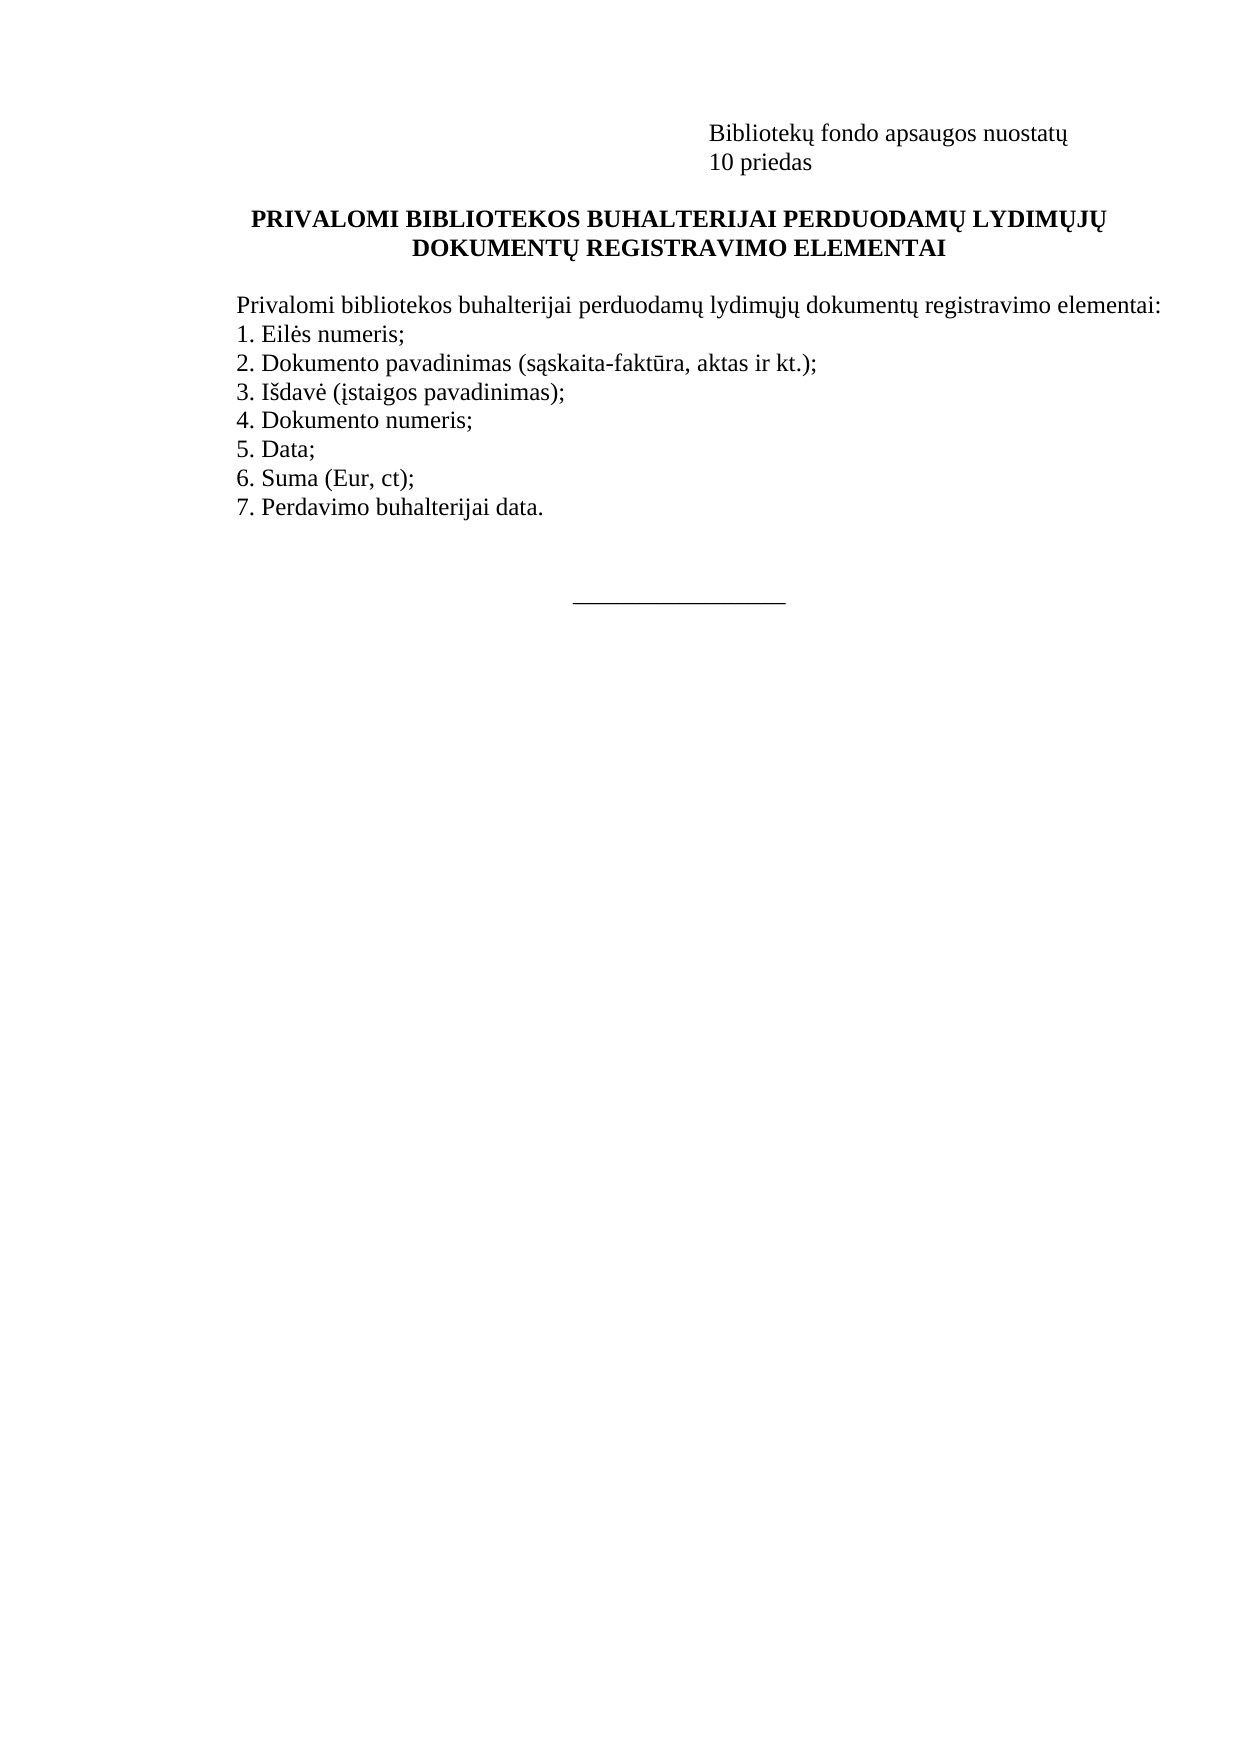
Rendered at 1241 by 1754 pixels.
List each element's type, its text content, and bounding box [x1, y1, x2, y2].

text 10 priedas [177, 147, 1181, 176]
text 6. Suma (Eur, ct); [177, 463, 1181, 492]
text 1. Eilės numeris; [177, 319, 1181, 348]
text Bibliotekų fondo apsaugos nuostatų [177, 118, 1181, 147]
text 7. Perdavimo buhalterijai data. [177, 492, 1181, 521]
text Privalomi bibliotekos buhalterijai perduodamų lydimųjų dokumentų registravimo elementai: [177, 291, 1181, 319]
text _________________ [177, 578, 1181, 607]
text 5. Data; [177, 434, 1181, 463]
text Privalomi bibliotekos buhalterijai perduodamų lydimųjų dokumentų registravimo elementai [177, 204, 1181, 262]
text 2. Dokumento pavadinimas (sąskaita-faktūra, aktas ir kt.); [177, 348, 1181, 377]
text 3. Išdavė (įstaigos pavadinimas); [177, 377, 1181, 406]
text 4. Dokumento numeris; [177, 406, 1181, 434]
